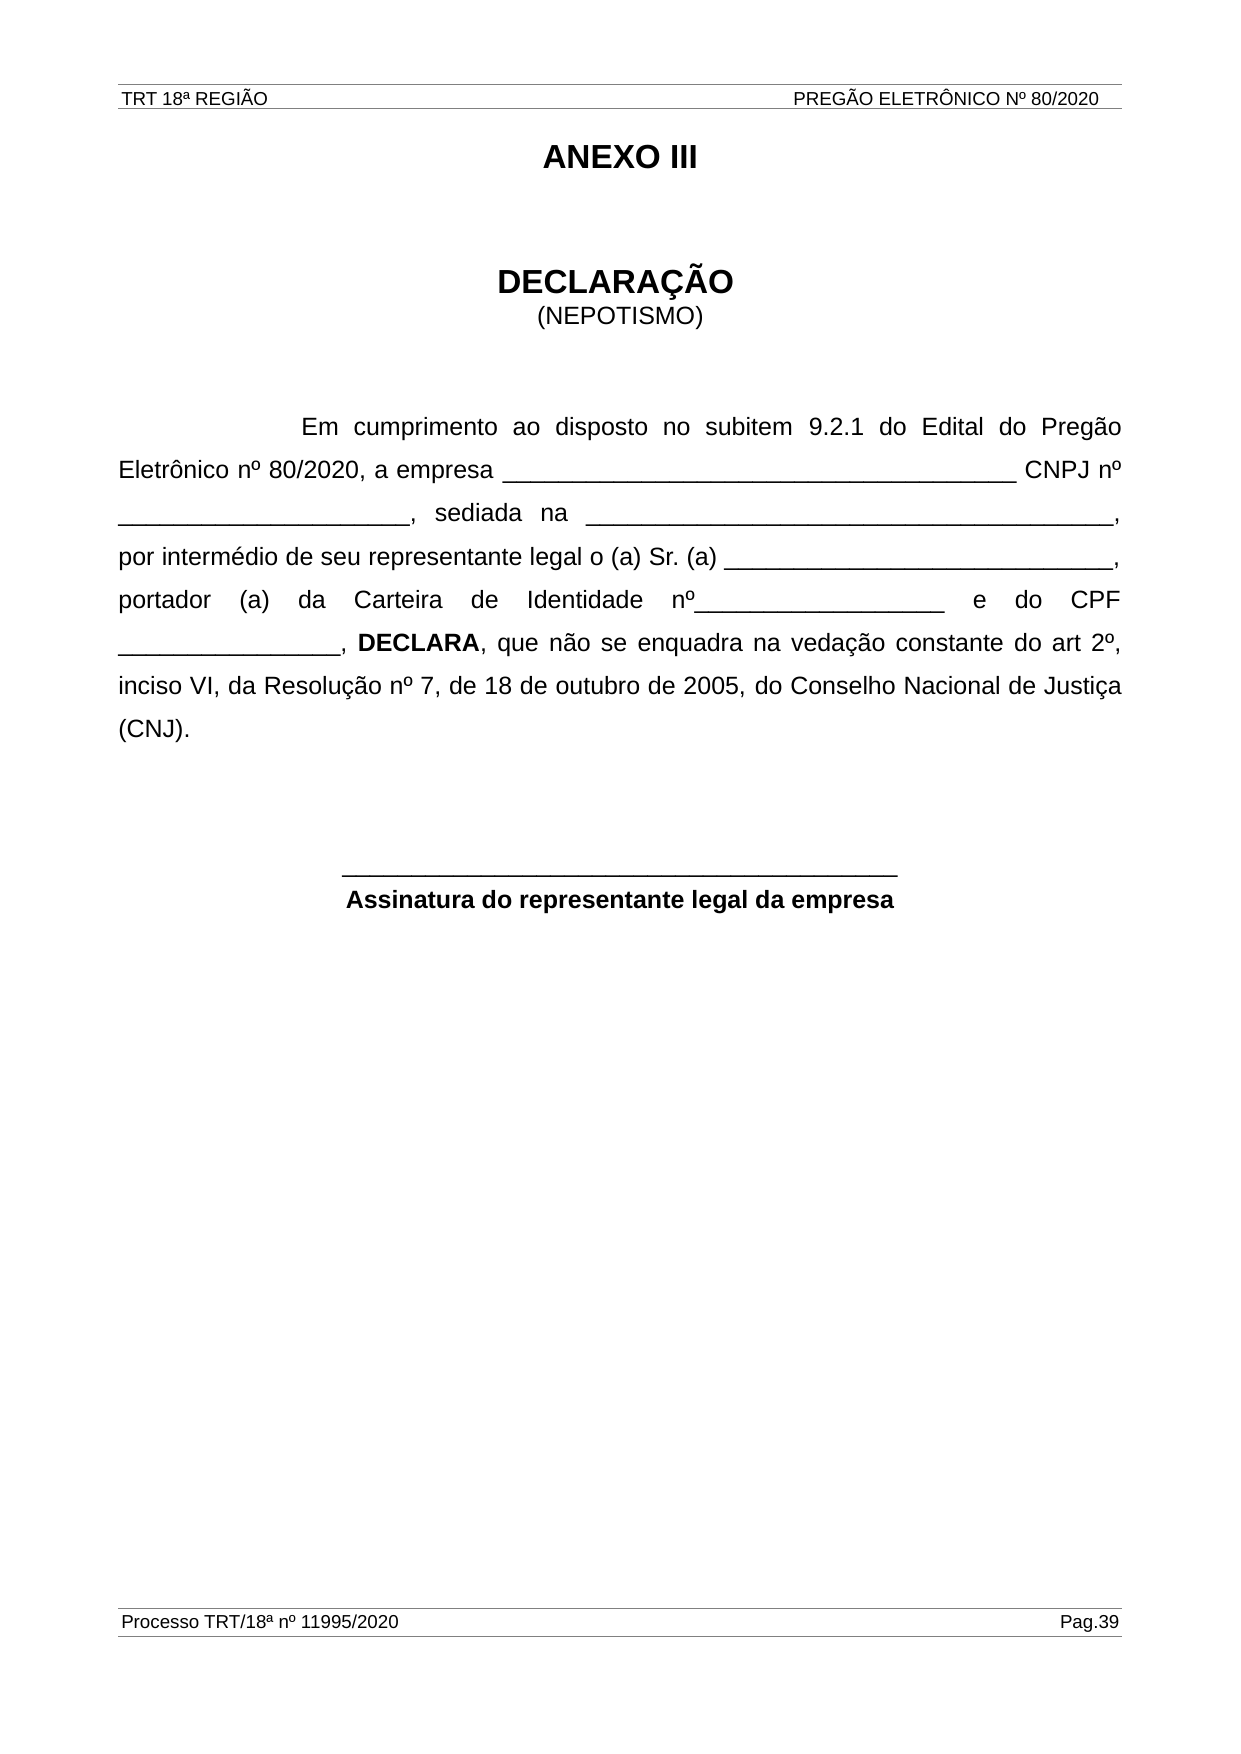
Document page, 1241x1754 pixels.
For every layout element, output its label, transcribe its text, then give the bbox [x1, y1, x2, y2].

text Assinatura do representante legal da empresa [118, 878, 1122, 913]
text ANEXO III [118, 137, 1122, 176]
text Em cumprimento ao disposto no subitem 9.2.1 do Edital do Pregão Eletrônico nº 80/2020, a empresa _____________________________________ CNPJ nº _____________________, sediada na ______________________________________, por intermédio de seu representante legal o (a) Sr. (a) ____________________________, portador (a) da Carteira de Identidade nº__________________ e do CPF ________________, DECLARA, que não se enquadra na vedação constante do art 2º, inciso VI, da Resolução nº 7, de 18 de outubro de 2005, do Conselho Nacional de Justiça (CNJ). [118, 412, 1122, 743]
text DECLARAÇÃO [118, 262, 1122, 301]
text ________________________________________ [118, 849, 1122, 878]
text (NEPOTISMO) [118, 301, 1122, 329]
